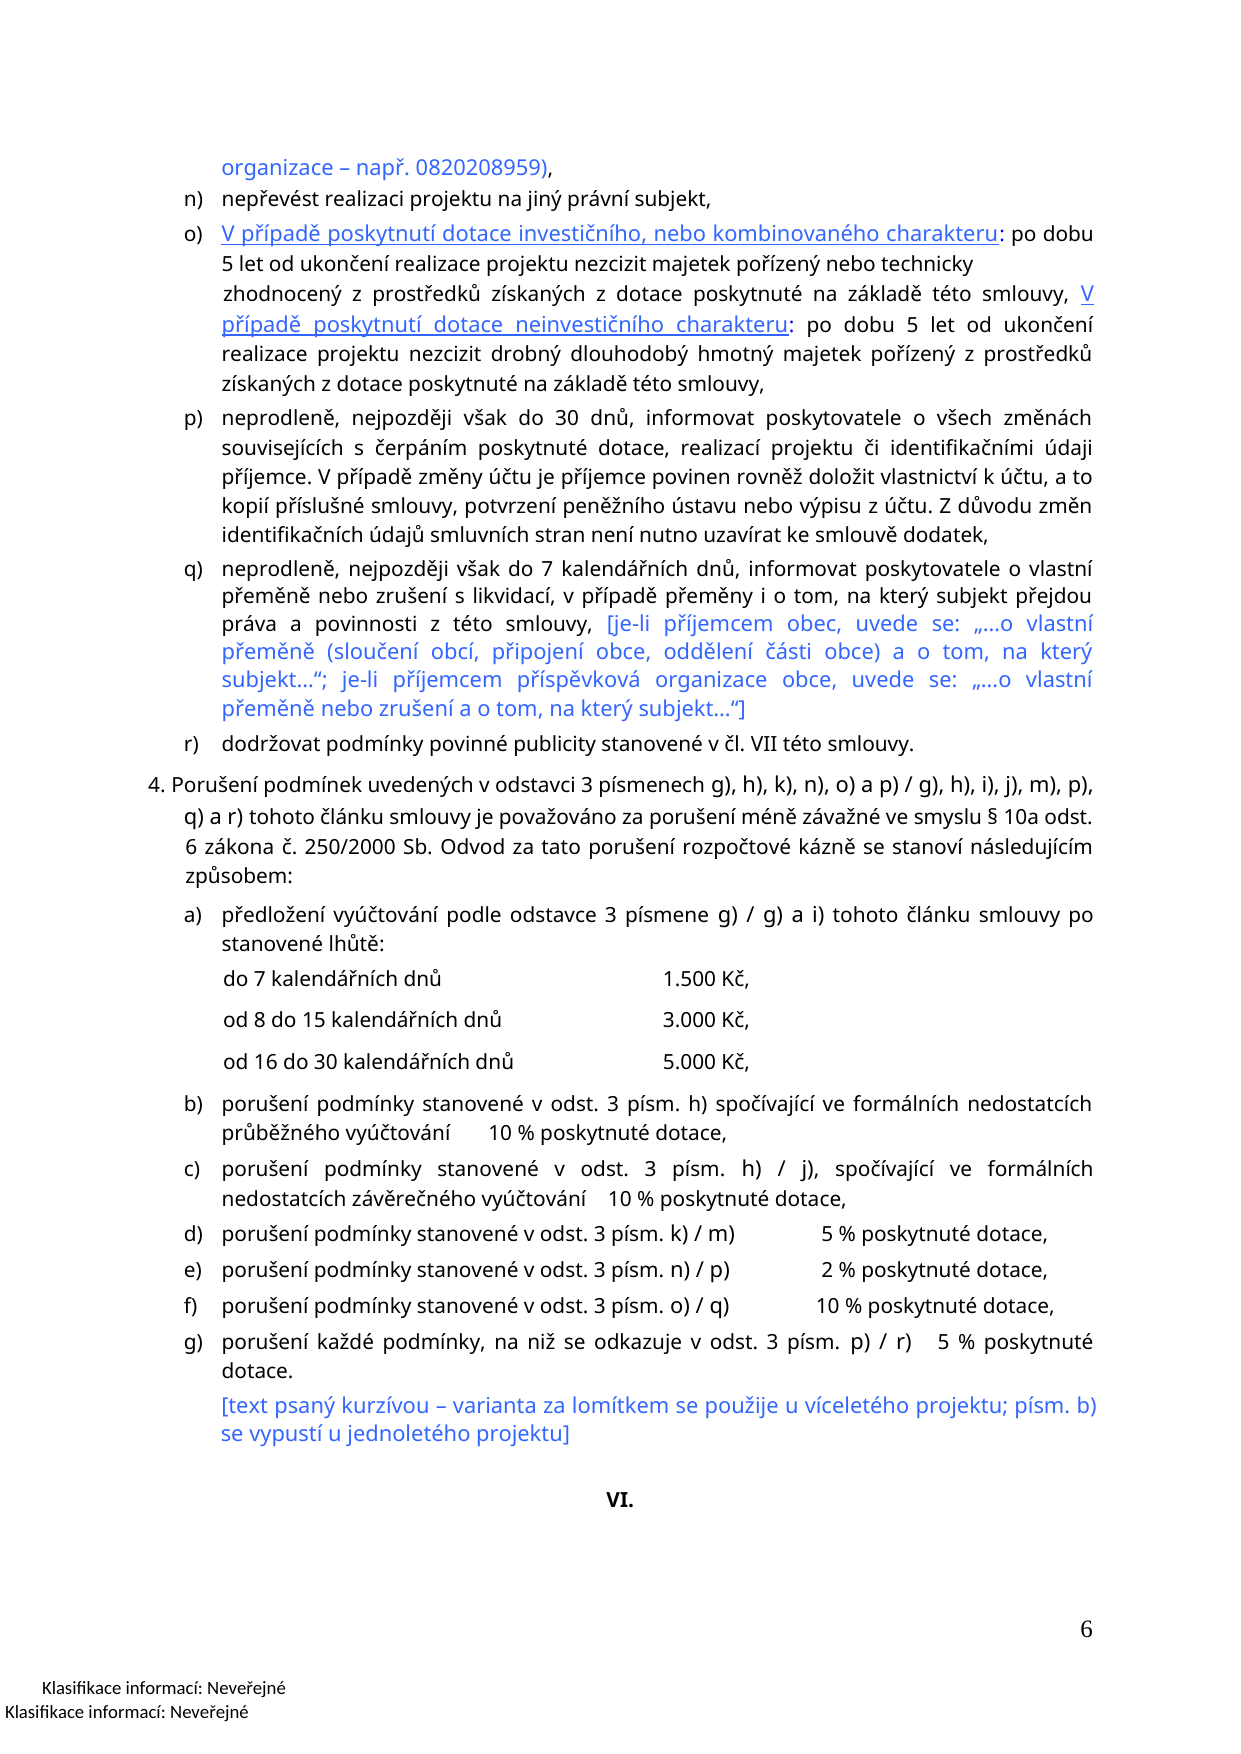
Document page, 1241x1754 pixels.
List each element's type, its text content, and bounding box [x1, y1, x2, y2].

text organizace – např. 0820208959), [221, 153, 1098, 181]
list předložení vyúčtování podle odstavce 3 písmene g) / g) a i) tohoto článku smlouvy po stanovené lhůtě: [184, 899, 1094, 958]
list porušení podmínky stanovené v odst. 3 písm. o) / q) 10 % poskytnuté dotace, [184, 1290, 1094, 1320]
text VI. [146, 1485, 1094, 1513]
text 4. Porušení podmínek uvedených v odstavci 3 písmenech g), h), k), n), o) a p) / g), h), i), j), m), p), [148, 769, 1098, 799]
text [text psaný kurzívou – varianta za lomítkem se použije u víceletého projektu; písm. b) se vypustí u jednoletého projektu] [221, 1391, 1098, 1448]
list neprodleně, nejpozději však do 30 dnů, informovat poskytovatele o všech změnách souvisejících s čerpáním poskytnuté dotace, realizací projektu či identifikačními údaji příjemce. V případě změny účtu je příjemce povinen rovněž doložit vlastnictví k účtu, a to kopií příslušné smlouvy, potvrzení peněžního ústavu nebo výpisu z účtu. Z důvodu změn identifikačních údajů smluvních stran není nutno uzavírat ke smlouvě dodatek, [184, 403, 1094, 549]
list neprodleně, nejpozději však do 7 kalendářních dnů, informovat poskytovatele o vlastní přeměně nebo zrušení s likvidací, v případě přeměny i o tom, na který subjekt přejdou práva a povinnosti z této smlouvy, [je-li příjemcem obec, uvede se: „…o vlastní přeměně (sloučení obcí, připojení obce, oddělení části obce) a o tom, na který subjekt…“; je-li příjemcem příspěvková organizace obce, uvede se: „…o vlastní přeměně nebo zrušení a o tom, na který subjekt…“] [184, 555, 1094, 722]
list porušení podmínky stanovené v odst. 3 písm. h) spočívající ve formálních nedostatcích průběžného vyúčtování 10 % poskytnuté dotace, [184, 1089, 1094, 1147]
list nepřevést realizaci projektu na jiný právní subjekt, [184, 184, 1094, 212]
text q) a r) tohoto článku smlouvy je považováno za porušení méně závažné ve smyslu § 10a odst. 6 zákona č. 250/2000 Sb. Odvod za tato porušení rozpočtové kázně se stanoví následujícím způsobem: [184, 801, 1094, 890]
text zhodnocený z prostředků získaných z dotace poskytnuté na základě této smlouvy, V případě poskytnutí dotace neinvestičního charakteru: po dobu 5 let od ukončení realizace projektu nezcizit drobný dlouhodobý hmotný majetek pořízený z prostředků získaných z dotace poskytnuté na základě této smlouvy, [221, 278, 1094, 397]
list dodržovat podmínky povinné publicity stanovené v čl. VII této smlouvy. [184, 729, 1094, 757]
list porušení podmínky stanovené v odst. 3 písm. h) / j), spočívající ve formálních nedostatcích závěrečného vyúčtování 10 % poskytnuté dotace, [184, 1153, 1094, 1212]
list porušení každé podmínky, na niž se odkazuje v odst. 3 písm. p) / r) 5 % poskytnuté dotace. [184, 1326, 1094, 1385]
list porušení podmínky stanovené v odst. 3 písm. k) / m) 5 % poskytnuté dotace, [184, 1218, 1094, 1248]
text do 7 kalendářních dnů 1.500 Kč, od 8 do 15 kalendářních dnů 3.000 Kč, od 16 do 30 kalendářních dnů 5.000 Kč, [223, 964, 780, 1076]
list V případě poskytnutí dotace investičního, nebo kombinovaného charakteru: po dobu 5 let od ukončení realizace projektu nezcizit majetek pořízený nebo technicky [184, 218, 1094, 277]
list porušení podmínky stanovené v odst. 3 písm. n) / p) 2 % poskytnuté dotace, [184, 1254, 1094, 1284]
